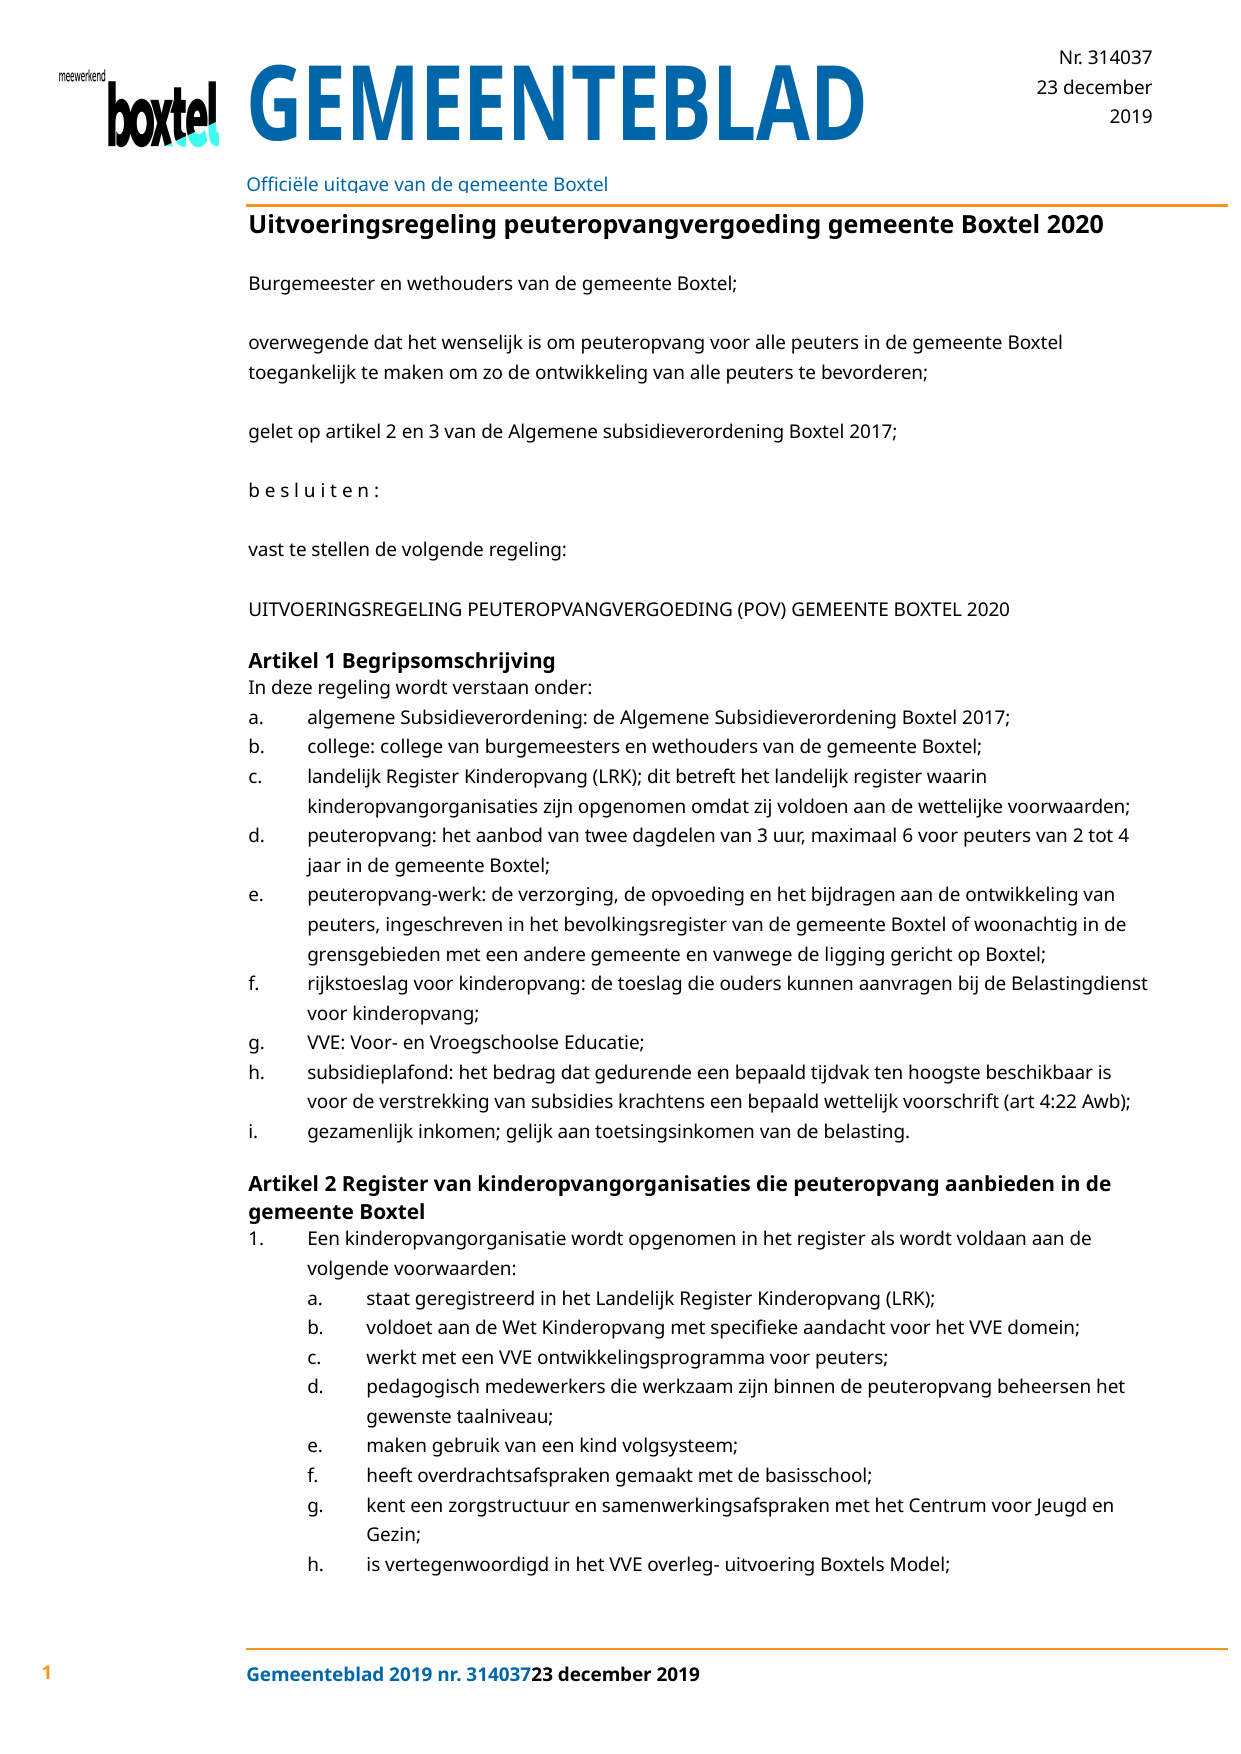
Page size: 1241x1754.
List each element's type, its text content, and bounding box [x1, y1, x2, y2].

list algemene Subsidieverordening: de Algemene Subsidieverordening Boxtel 2017; [248, 704, 1152, 730]
text gelet op artikel 2 en 3 van de Algemene subsidieverordening Boxtel 2017; [248, 418, 1152, 444]
list kent een zorgstructuur en samenwerkingsafspraken met het Centrum voor Jeugd en Gezin; [307, 1492, 1152, 1547]
list staat geregistreerd in het Landelijk Register Kinderopvang (LRK); [307, 1285, 1152, 1311]
text Uitvoeringsregeling peuteropvangvergoeding gemeente Boxtel 2020 [248, 207, 1152, 241]
list subsidieplafond: het bedrag dat gedurende een bepaald tijdvak ten hoogste beschikbaar is voor de verstrekking van subsidies krachtens een bepaald wettelijk voorschrift (art 4:22 Awb); [248, 1059, 1152, 1114]
list Een kinderopvangorganisatie wordt opgenomen in het register als wordt voldaan aan de volgende voorwaarden: [248, 1226, 1152, 1281]
text Artikel 1 Begripsomschrijving [248, 646, 1152, 674]
list maken gebruik van een kind volgsysteem; [307, 1433, 1152, 1458]
text b e s l u i t e n : [248, 477, 1152, 503]
list gezamenlijk inkomen; gelijk aan toetsingsinkomen van de belasting. [248, 1118, 1152, 1144]
list peuteropvang-werk: de verzorging, de opvoeding en het bijdragen aan de ontwikkeling van peuters, ingeschreven in het bevolkingsregister van de gemeente Boxtel of woonachtig in de grensgebieden met een andere gemeente en vanwege de ligging gericht op Boxtel; [248, 882, 1152, 967]
list peuteropvang: het aanbod van twee dagdelen van 3 uur, maximaal 6 voor peuters van 2 tot 4 jaar in de gemeente Boxtel; [248, 822, 1152, 878]
text overwegende dat het wenselijk is om peuteropvang voor alle peuters in de gemeente Boxtel toegankelijk te maken om zo de ontwikkeling van alle peuters te bevorderen; [248, 329, 1152, 385]
list werkt met een VVE ontwikkelingsprogramma voor peuters; [307, 1344, 1152, 1370]
list pedagogisch medewerkers die werkzaam zijn binnen de peuteropvang beheersen het gewenste taalniveau; [307, 1373, 1152, 1429]
text Artikel 2 Register van kinderopvangorganisaties die peuteropvang aanbieden in de gemeente Boxtel [248, 1169, 1152, 1226]
text In deze regeling wordt verstaan onder: [248, 674, 1152, 700]
text UITVOERINGSREGELING PEUTEROPVANGVERGOEDING (POV) GEMEENTE BOXTEL 2020 [248, 596, 1152, 621]
list voldoet aan de Wet Kinderopvang met specifieke aandacht voor het VVE domein; [307, 1314, 1152, 1340]
list VVE: Voor- en Vroegschoolse Educatie; [248, 1029, 1152, 1055]
list heeft overdrachtsafspraken gemaakt met de basisschool; [307, 1462, 1152, 1488]
list rijkstoeslag voor kinderopvang: de toeslag die ouders kunnen aanvragen bij de Belastingdienst voor kinderopvang; [248, 970, 1152, 1026]
list is vertegenwoordigd in het VVE overleg- uitvoering Boxtels Model; [307, 1551, 1152, 1577]
text vast te stellen de volgende regeling: [248, 537, 1152, 562]
list landelijk Register Kinderopvang (LRK); dit betreft het landelijk register waarin kinderopvangorganisaties zijn opgenomen omdat zij voldoen aan de wettelijke voorwaarden; [248, 763, 1152, 819]
list college: college van burgemeesters en wethouders van de gemeente Boxtel; [248, 734, 1152, 759]
text Burgemeester en wethouders van de gemeente Boxtel; [248, 270, 1152, 296]
picture [41, 47, 231, 172]
